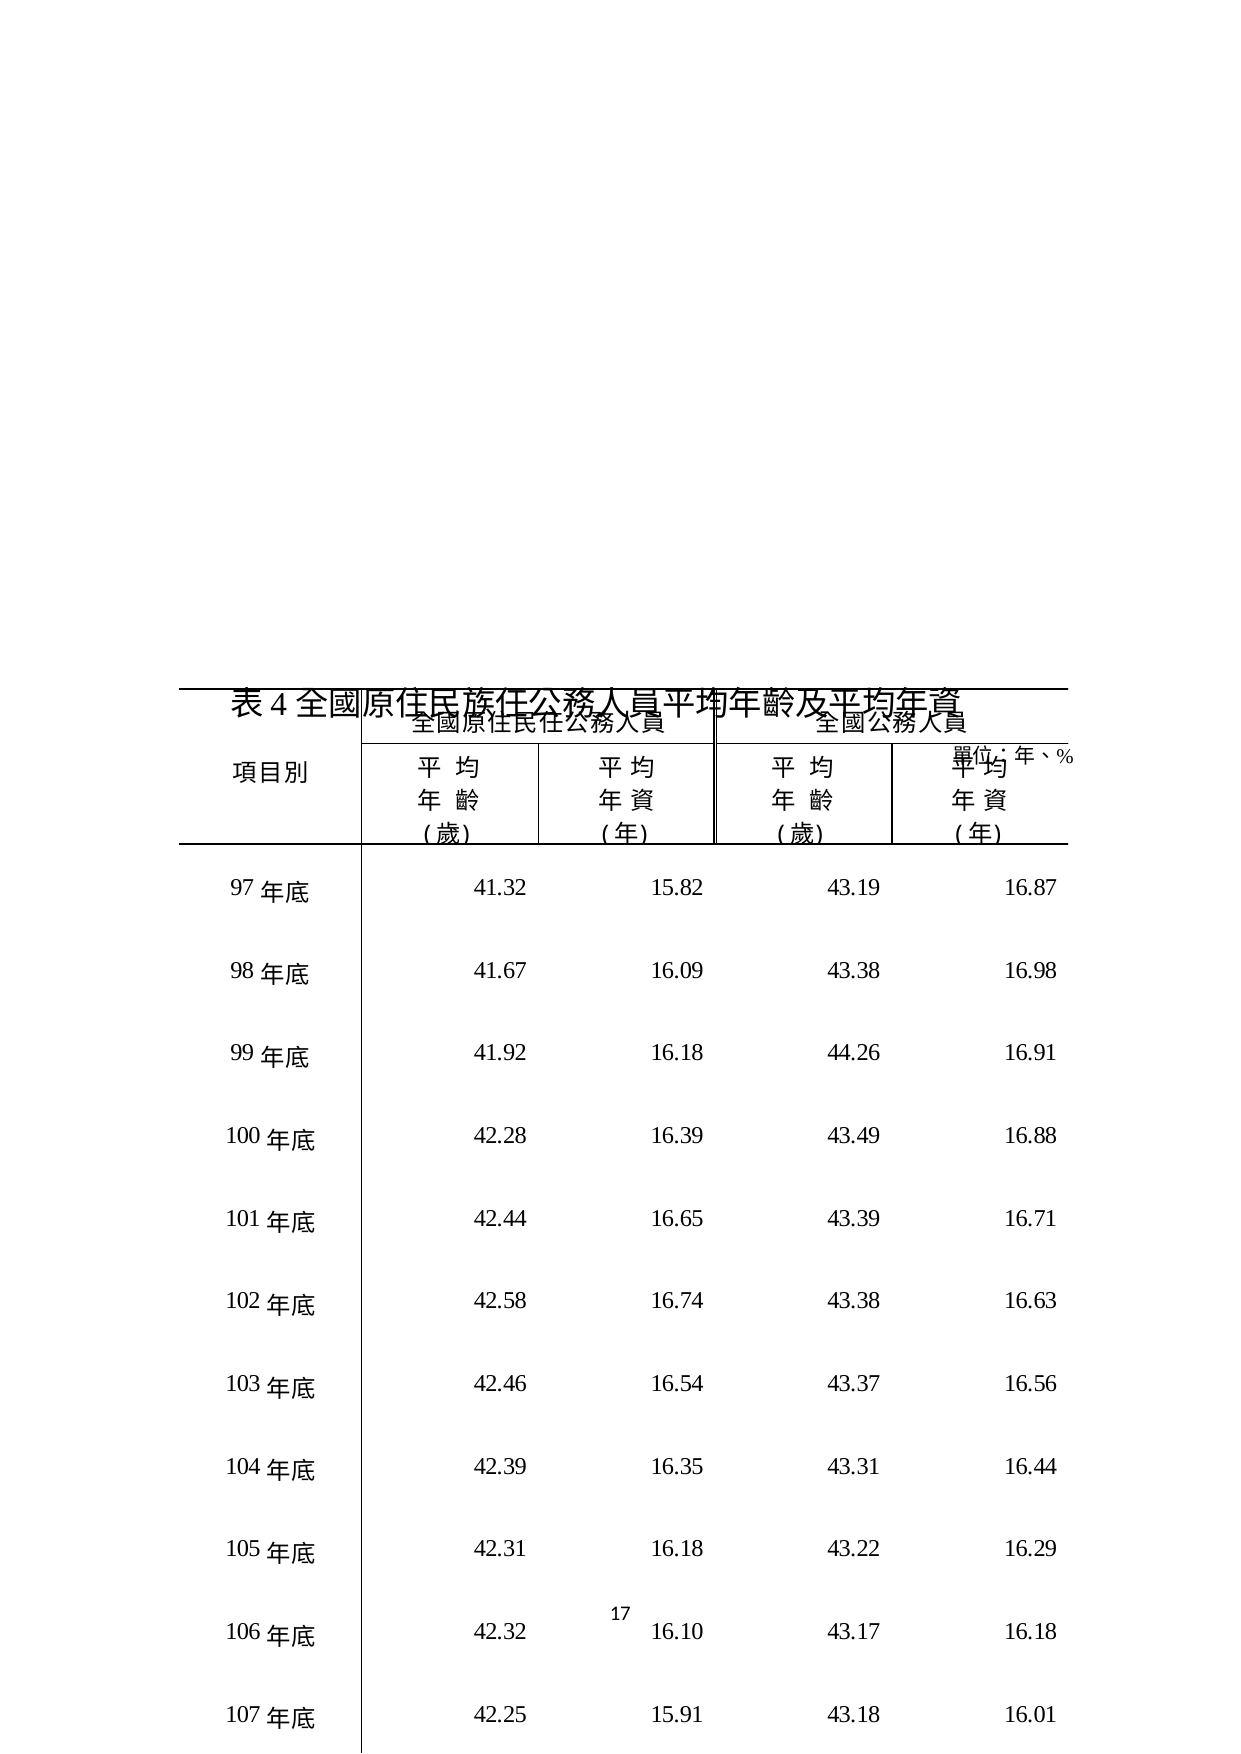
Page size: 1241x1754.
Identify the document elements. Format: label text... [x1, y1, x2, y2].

text 單位：年、% [187, 725, 1073, 773]
text 表4 全國原住民族任公務人員平均年齡及平均年資 [187, 677, 1053, 725]
